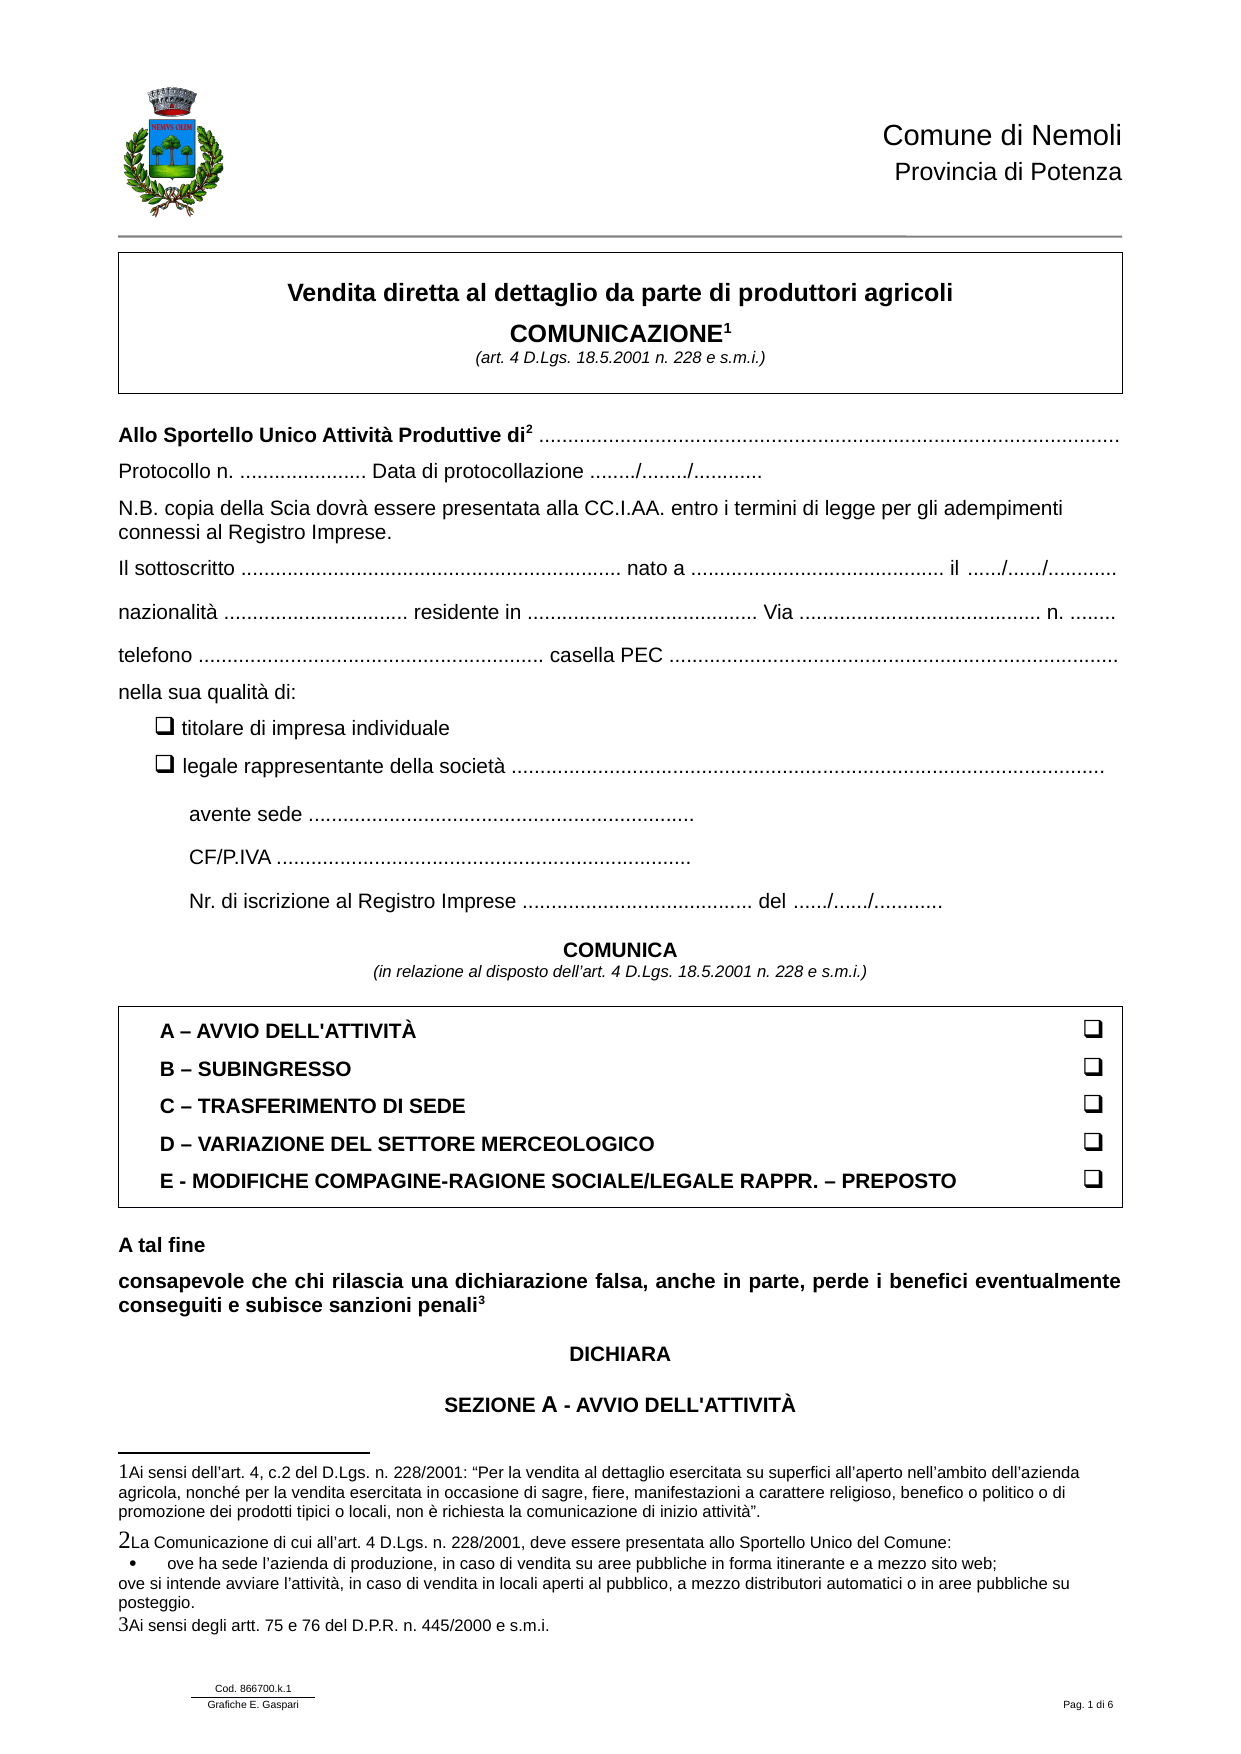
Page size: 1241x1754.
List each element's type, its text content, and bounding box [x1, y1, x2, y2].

text La Comunicazione di cui all’art. 4 D.Lgs. n. 228/2001, deve essere presentata allo Sportello Unico del Comune: [118, 1525, 1122, 1554]
text nella sua qualità di: [118, 680, 1122, 704]
text Protocollo n. ...................... Data di protocollazione ......../......../............ [118, 459, 1122, 483]
text SEZIONE A - AVVIO DELL'ATTIVITÀ [118, 1391, 1122, 1417]
picture [122, 87, 224, 219]
text  legale rappresentante della società ....................................................................................................... [153, 754, 1122, 779]
text Nr. di iscrizione al Registro Imprese ........................................ del ....../....../............ [189, 889, 1122, 913]
text Provincia di Potenza [224, 157, 1122, 185]
table_header Vendita diretta al dettaglio da parte di produttori agricoli COMUNICAZIONE (art. 4 D.Lgs. 18.5.2001 n. 228 e s.m.i.) [119, 253, 1122, 392]
text  titolare di impresa individuale [153, 716, 1122, 741]
text telefono ............................................................ casella PEC .............................................................................. [118, 643, 1122, 667]
text Il sottoscritto .................................................................. nato a ............................................ il ....../....../............ [118, 556, 1122, 580]
text ove si intende avviare l’attività, in caso di vendita in locali aperti al pubblico, a mezzo distributori automatici o in aree pubbliche su posteggio. [118, 1573, 1122, 1612]
text CF/P.IVA ........................................................................ [189, 845, 1122, 869]
text DICHIARA [118, 1342, 1122, 1366]
text Comune di Nemoli [224, 118, 1122, 152]
list ove ha sede l’azienda di produzione, in caso di vendita su aree pubbliche in forma itinerante e a mezzo sito web; [130, 1554, 1122, 1573]
text N.B. copia della Scia dovrà essere presentata alla CC.I.AA. entro i termini di legge per gli adempimenti connessi al Registro Imprese. [118, 496, 1122, 543]
text consapevole che chi rilascia una dichiarazione falsa, anche in parte, perde i benefici eventualmente conseguiti e subisce sanzioni penali [118, 1269, 1122, 1317]
text avente sede ................................................................... [189, 801, 1122, 825]
text Allo Sportello Unico Attività Produttive di [118, 423, 1122, 447]
text COMUNICA [118, 938, 1122, 962]
text Ai sensi degli artt. 75 e 76 del D.P.R. n. 445/2000 e s.m.i. [118, 1612, 1122, 1636]
text (in relazione al disposto dell’art. 4 D.Lgs. 18.5.2001 n. 228 e s.m.i.) [118, 962, 1122, 981]
text A tal fine [118, 1233, 1122, 1257]
table_header A – AVVIO DELL'ATTIVITÀ  B – SUBINGRESSO  C – TRASFERIMENTO DI SEDE  D – VARIAZIONE DEL SETTORE MERCEOLOGICO  E - MODIFICHE COMPAGINE-RAGIONE SOCIALE/LEGALE RAPPR. – PREPOSTO  [119, 1007, 1122, 1207]
text nazionalità ................................ residente in ........................................ Via .......................................... n. ........ [118, 599, 1122, 623]
